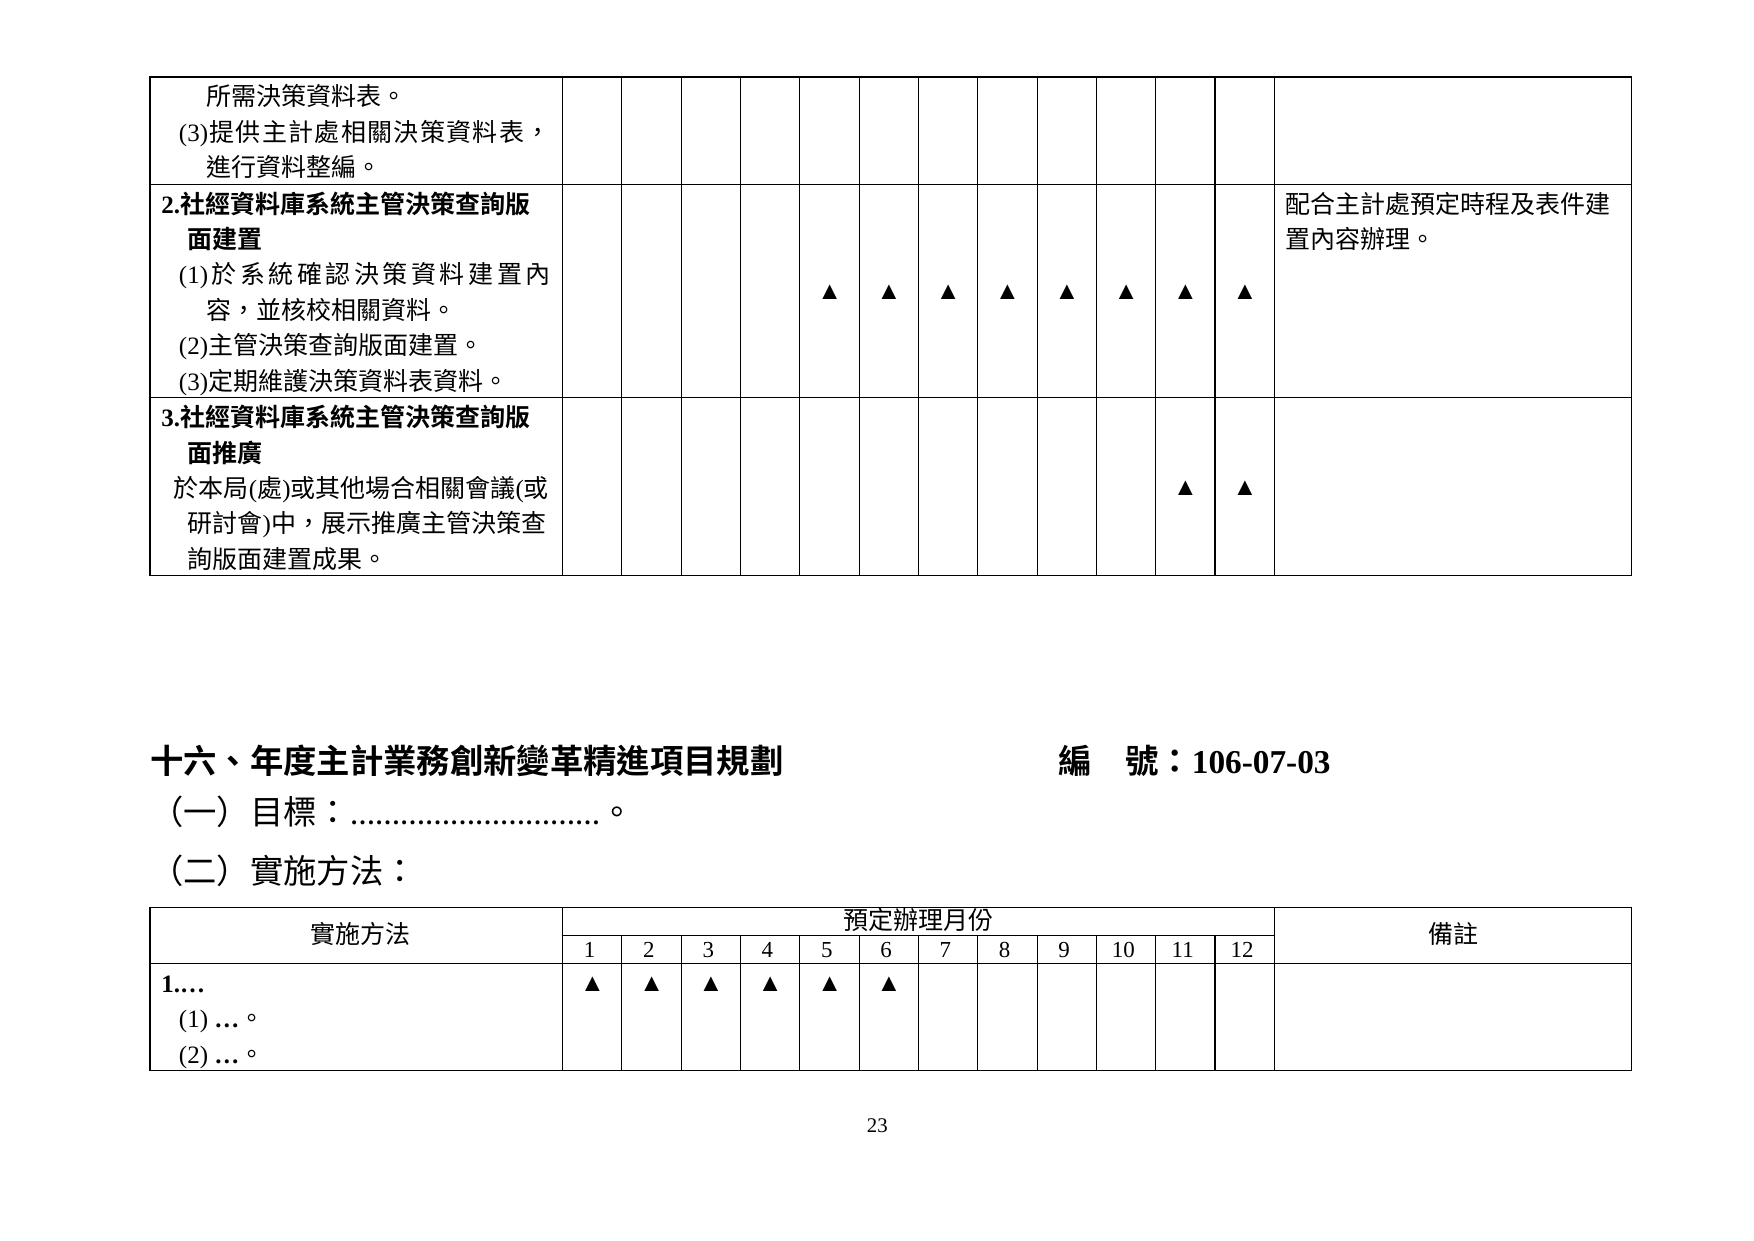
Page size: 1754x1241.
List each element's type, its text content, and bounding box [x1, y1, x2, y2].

table_cell ▲ [682, 964, 740, 1070]
table_cell 8 [978, 936, 1037, 963]
table_cell [622, 185, 681, 397]
table_cell [800, 78, 859, 184]
table_cell 4 [741, 936, 799, 963]
text （二）實施方法： [150, 832, 1594, 907]
table_cell ▲ [919, 185, 977, 397]
table_cell [1275, 964, 1631, 1070]
table_cell [682, 185, 740, 397]
table_cell ▲ [800, 185, 859, 397]
table_cell ▲ [563, 964, 621, 1070]
table_cell [1097, 398, 1155, 575]
table_cell [1038, 78, 1096, 184]
table_cell [978, 398, 1037, 575]
table_cell ▲ [622, 964, 681, 1070]
table_cell [1216, 964, 1274, 1070]
table_cell 11 [1156, 936, 1214, 963]
table_cell [1156, 964, 1214, 1070]
table_cell ▲ [1156, 185, 1214, 397]
table_cell [1038, 398, 1096, 575]
table_cell [1216, 78, 1274, 184]
table_cell [860, 398, 918, 575]
table_cell [1275, 398, 1631, 575]
table_cell [1156, 78, 1214, 184]
table_cell [682, 78, 740, 184]
table_cell ▲ [1097, 185, 1155, 397]
table_cell 1.… (1) …。 (2) …。 [151, 964, 562, 1070]
table_cell [741, 398, 799, 575]
table_cell [919, 78, 977, 184]
table_cell [682, 398, 740, 575]
table_cell ▲ [978, 185, 1037, 397]
table_cell [800, 398, 859, 575]
table_cell 2.社經資料庫系統主管決策查詢版面建置 (1)於系統確認決策資料建置內容，並核校相關資料。 (2)主管決策查詢版面建置。 (3)定期維護決策資料表資料。 [151, 185, 562, 397]
table_cell [563, 398, 621, 575]
table_cell 5 [800, 936, 859, 963]
table_cell [919, 398, 977, 575]
table_cell [919, 964, 977, 1070]
table_cell [860, 78, 918, 184]
table_cell ▲ [800, 964, 859, 1070]
table_cell ▲ [860, 964, 918, 1070]
text （一）目標：…………………………。 [150, 796, 1604, 832]
table_cell 所需決策資料表。 (3)提供主計處相關決策資料表，進行資料整編。 [151, 78, 562, 184]
table_cell 7 [919, 936, 977, 963]
table_cell [563, 78, 621, 184]
table_cell [1097, 78, 1155, 184]
table_cell 6 [860, 936, 918, 963]
table_cell [1038, 964, 1096, 1070]
table_cell 2 [622, 936, 681, 963]
text 十六、年度主計業務創新變革精進項目規劃 編 號：106-07-03 [150, 721, 1594, 796]
table_cell [1097, 964, 1155, 1070]
table_cell 3 [682, 936, 740, 963]
table_cell [741, 185, 799, 397]
table_cell [978, 964, 1037, 1070]
table_cell 配合主計處預定時程及表件建置內容辦理。 [1275, 185, 1631, 397]
table_cell 1 [563, 936, 621, 963]
table_cell 12 [1216, 936, 1274, 963]
table_header 預定辦理月份 [563, 908, 1274, 935]
table_cell ▲ [860, 185, 918, 397]
table_cell [622, 398, 681, 575]
table_cell 3.社經資料庫系統主管決策查詢版面推廣 於本局(處)或其他場合相關會議(或研討會)中，展示推廣主管決策查詢版面建置成果。 [151, 398, 562, 575]
table_cell ▲ [1038, 185, 1096, 397]
table_cell 10 [1097, 936, 1155, 963]
table_cell 9 [1038, 936, 1096, 963]
table_cell [741, 78, 799, 184]
table_cell ▲ [1156, 398, 1214, 575]
table_header 備註 [1275, 908, 1631, 963]
table_header 實施方法 [151, 908, 562, 963]
table_cell [563, 185, 621, 397]
table_cell ▲ [1216, 185, 1274, 397]
table_cell ▲ [1216, 398, 1274, 575]
table_cell [622, 78, 681, 184]
table_cell ▲ [741, 964, 799, 1070]
table_cell [1275, 78, 1631, 184]
table_cell [978, 78, 1037, 184]
